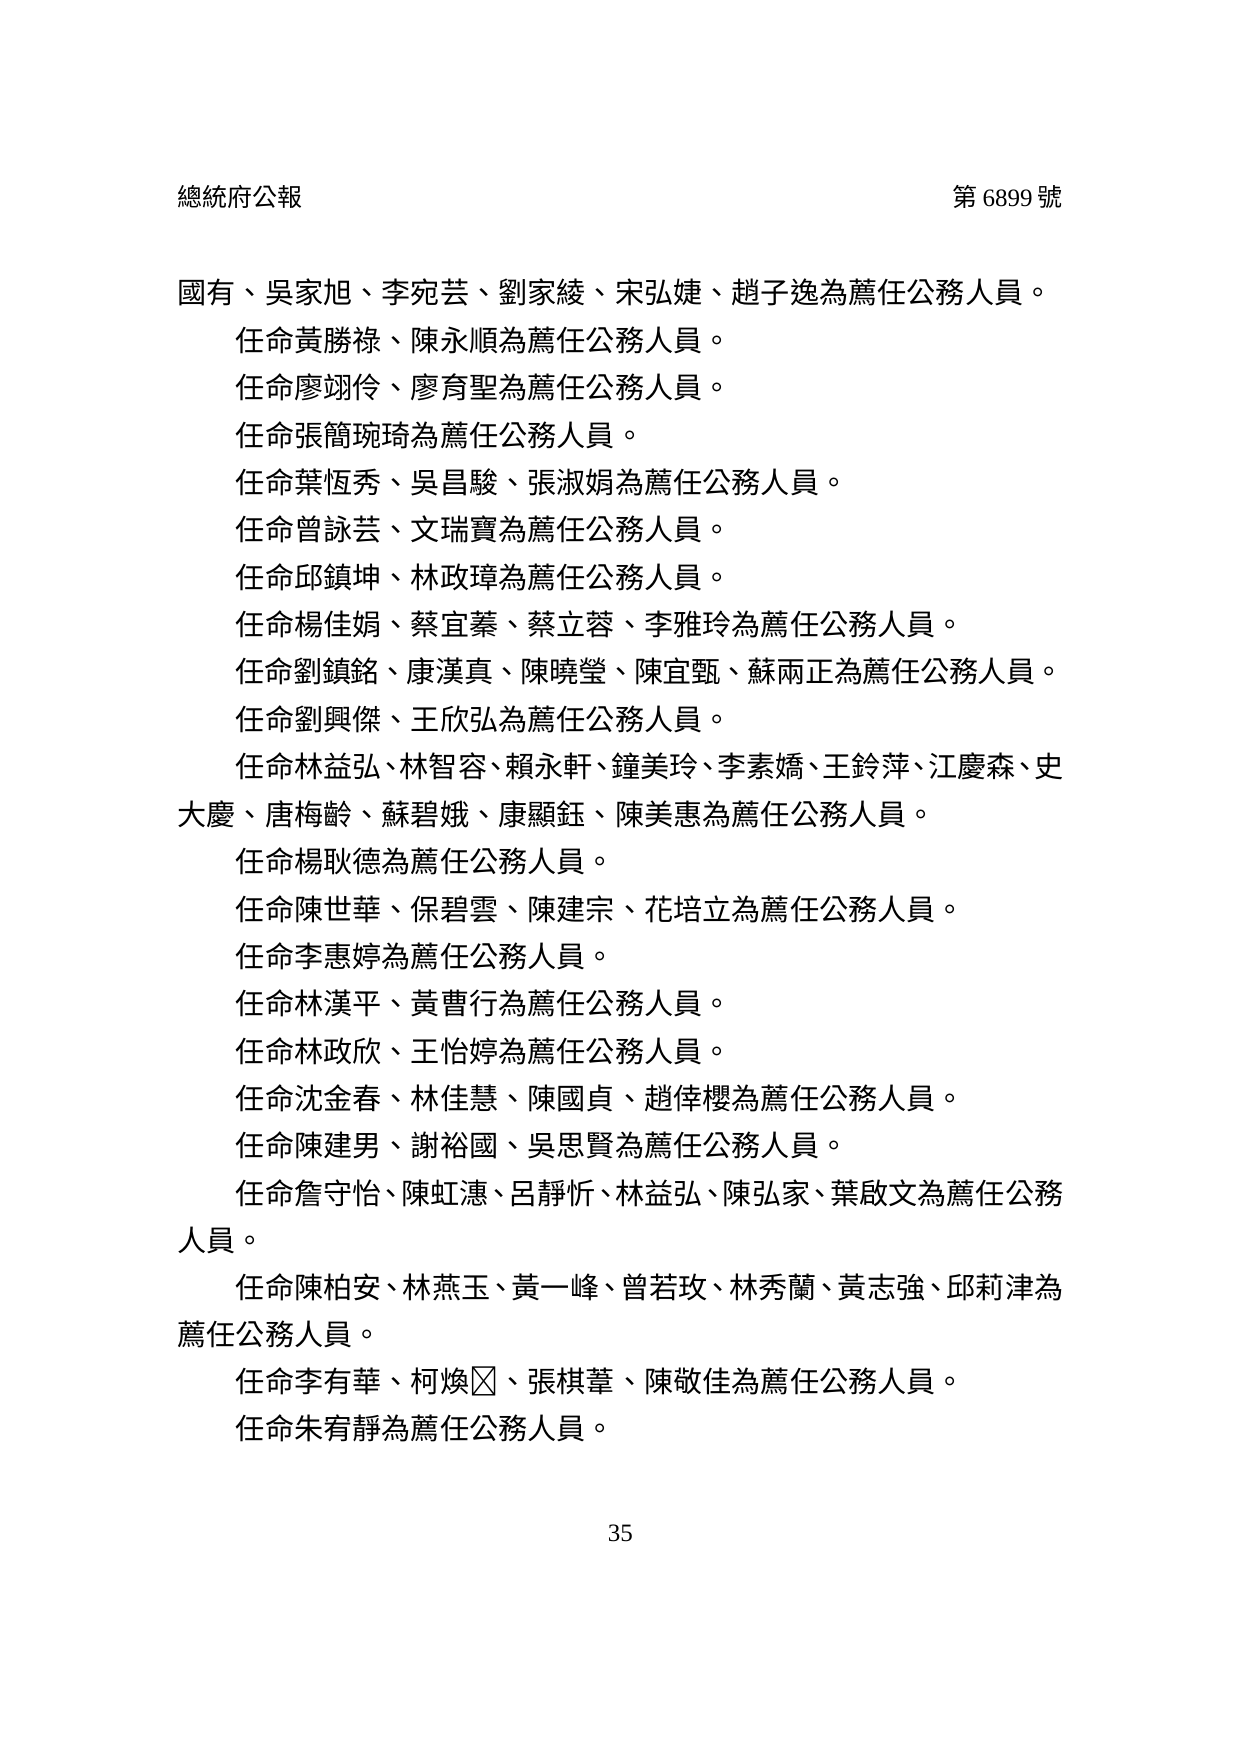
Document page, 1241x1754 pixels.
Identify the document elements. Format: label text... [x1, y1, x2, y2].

text 任命張簡琬琦為薦任公務人員。 [177, 408, 1063, 455]
text 任命陳建男、謝裕國、吳思賢為薦任公務人員。 [177, 1119, 1063, 1166]
text 任命林益弘、林智容、賴永軒、鐘美玲、李素嬌、王鈴萍、江慶森、史大慶、唐梅齡、蘇碧娥、康顯鈺、陳美惠為薦任公務人員。 [177, 740, 1063, 834]
text 任命葉恆秀、吳昌駿、張淑娟為薦任公務人員。 [177, 455, 1063, 503]
text 任命林政欣、王怡婷為薦任公務人員。 [177, 1024, 1063, 1072]
text 任命曾詠芸、文瑞寶為薦任公務人員。 [177, 503, 1063, 550]
text 國有、吳家旭、李宛芸、劉家綾、宋弘婕、趙子逸為薦任公務人員。 [177, 266, 1063, 313]
text 任命陳世華、保碧雲、陳建宗、花培立為薦任公務人員。 [177, 882, 1063, 929]
text 任命朱宥靜為薦任公務人員。 [177, 1402, 1063, 1449]
text 任命黃勝祿、陳永順為薦任公務人員。 [177, 313, 1063, 361]
text 任命沈金春、林佳慧、陳國貞、趙倖櫻為薦任公務人員。 [177, 1072, 1063, 1119]
text 任命劉興傑、王欣弘為薦任公務人員。 [177, 692, 1063, 740]
text 任命廖翊伶、廖育聖為薦任公務人員。 [177, 361, 1063, 408]
text 任命李有華、柯煥、張棋葦、陳敬佳為薦任公務人員。 [177, 1355, 1063, 1402]
text 任命李惠婷為薦任公務人員。 [177, 929, 1063, 977]
text 任命劉鎮銘、康漢真、陳曉瑩、陳宜甄、蘇兩正為薦任公務人員。 [177, 645, 1063, 692]
text 任命邱鎮坤、林政璋為薦任公務人員。 [177, 550, 1063, 598]
text 任命詹守怡、陳虹潓、呂靜忻、林益弘、陳弘家、葉啟文為薦任公務人員。 [177, 1166, 1063, 1261]
text 任命楊佳娟、蔡宜蓁、蔡立蓉、李雅玲為薦任公務人員。 [177, 598, 1063, 645]
text 任命林漢平、黃曹行為薦任公務人員。 [177, 977, 1063, 1024]
text 任命楊耿德為薦任公務人員。 [177, 834, 1063, 882]
text 任命陳柏安、林燕玉、黃一峰、曾若玫、林秀蘭、黃志強、邱莉津為薦任公務人員。 [177, 1261, 1063, 1355]
